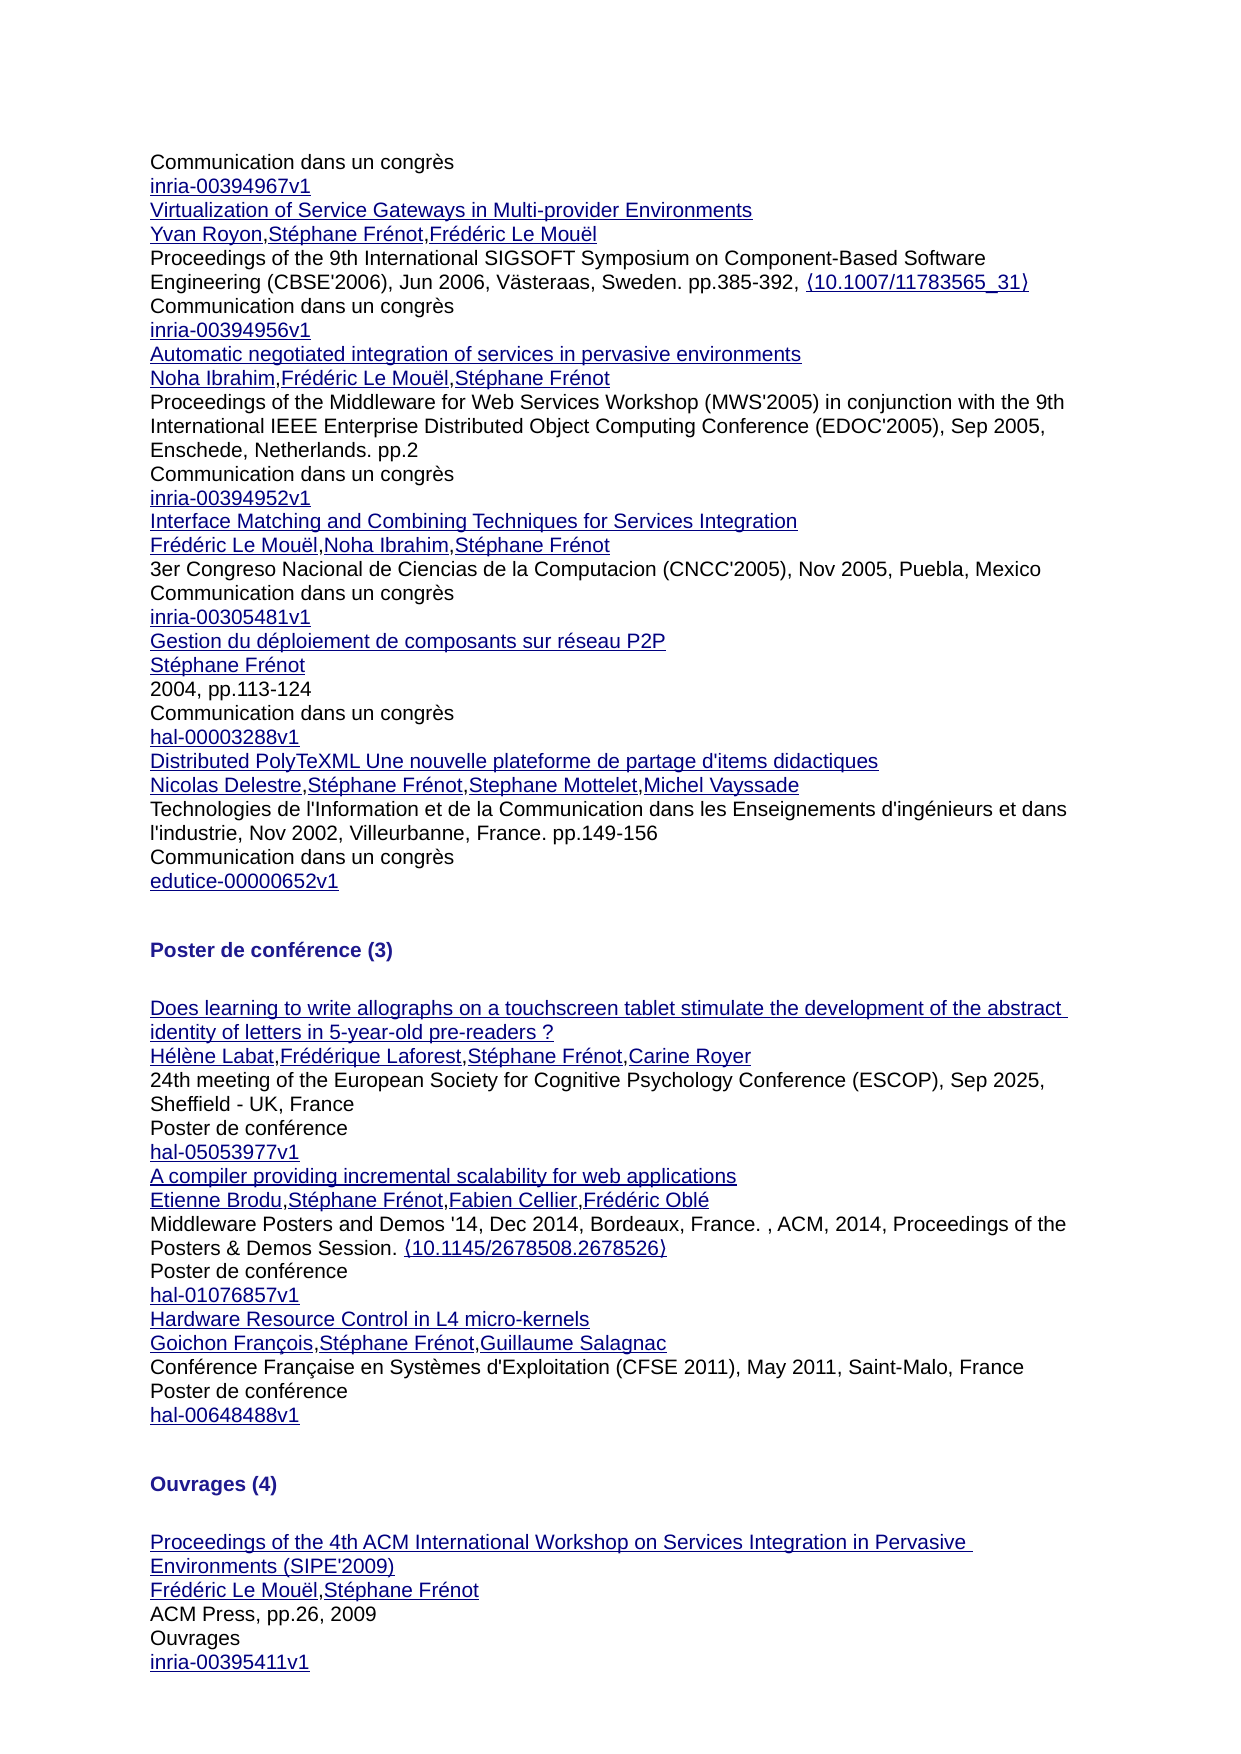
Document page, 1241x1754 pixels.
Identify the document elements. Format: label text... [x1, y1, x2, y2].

subtitle Poster de conférence (3) [150, 937, 1090, 961]
table_cell Communication dans un congrès inria-00394967v1 [150, 150, 1090, 198]
table_header Does learning to write allographs on a touchscreen tablet stimulate the development of the abstract identity of letters in 5-year-old pre-readers ? Hélène Labat,Frédérique Laforest,Stéphane Frénot,Carine Royer 24th meeting of the European Society for Cognitive Psychology Conference (ESCOP), Sep 2025, Sheffield - UK, France Poster de conférence hal-05053977v1 [150, 996, 1090, 1163]
subtitle Ouvrages (4) [150, 1472, 1090, 1496]
table_header Proceedings of the 4th ACM International Workshop on Services Integration in Pervasive Environments (SIPE'2009) Frédéric Le Mouël,Stéphane Frénot ACM Press, pp.26, 2009 Ouvrages inria-00395411v1 [150, 1530, 1090, 1674]
table_cell Automatic negotiated integration of services in pervasive environments Noha Ibrahim,Frédéric Le Mouël,Stéphane Frénot Proceedings of the Middleware for Web Services Workshop (MWS'2005) in conjunction with the 9th International IEEE Enterprise Distributed Object Computing Conference (EDOC'2005), Sep 2005, Enschede, Netherlands. pp.2 Communication dans un congrès inria-00394952v1 [150, 342, 1090, 509]
table_cell A compiler providing incremental scalability for web applications Etienne Brodu,Stéphane Frénot,Fabien Cellier,Frédéric Oblé Middleware Posters and Demos '14, Dec 2014, Bordeaux, France. , ACM, 2014, Proceedings of the Posters & Demos Session. ⟨10.1145/2678508.2678526⟩ Poster de conférence hal-01076857v1 [150, 1164, 1090, 1307]
table_cell Virtualization of Service Gateways in Multi-provider Environments Yvan Royon,Stéphane Frénot,Frédéric Le Mouël Proceedings of the 9th International SIGSOFT Symposium on Component-Based Software Engineering (CBSE'2006), Jun 2006, Västeraas, Sweden. pp.385-392, ⟨10.1007/11783565_31⟩ Communication dans un congrès inria-00394956v1 [150, 198, 1090, 342]
table_cell Hardware Resource Control in L4 micro-kernels Goichon François,Stéphane Frénot,Guillaume Salagnac Conférence Française en Systèmes d'Exploitation (CFSE 2011), May 2011, Saint-Malo, France Poster de conférence hal-00648488v1 [150, 1307, 1090, 1427]
table_cell Distributed PolyTeXML Une nouvelle plateforme de partage d'items didactiques Nicolas Delestre,Stéphane Frénot,Stephane Mottelet,Michel Vayssade Technologies de l'Information et de la Communication dans les Enseignements d'ingénieurs et dans l'industrie, Nov 2002, Villeurbanne, France. pp.149-156 Communication dans un congrès edutice-00000652v1 [150, 749, 1090, 893]
table_cell Interface Matching and Combining Techniques for Services Integration Frédéric Le Mouël,Noha Ibrahim,Stéphane Frénot 3er Congreso Nacional de Ciencias de la Computacion (CNCC'2005), Nov 2005, Puebla, Mexico Communication dans un congrès inria-00305481v1 [150, 509, 1090, 629]
table_cell Gestion du déploiement de composants sur réseau P2P Stéphane Frénot 2004, pp.113-124 Communication dans un congrès hal-00003288v1 [150, 629, 1090, 749]
